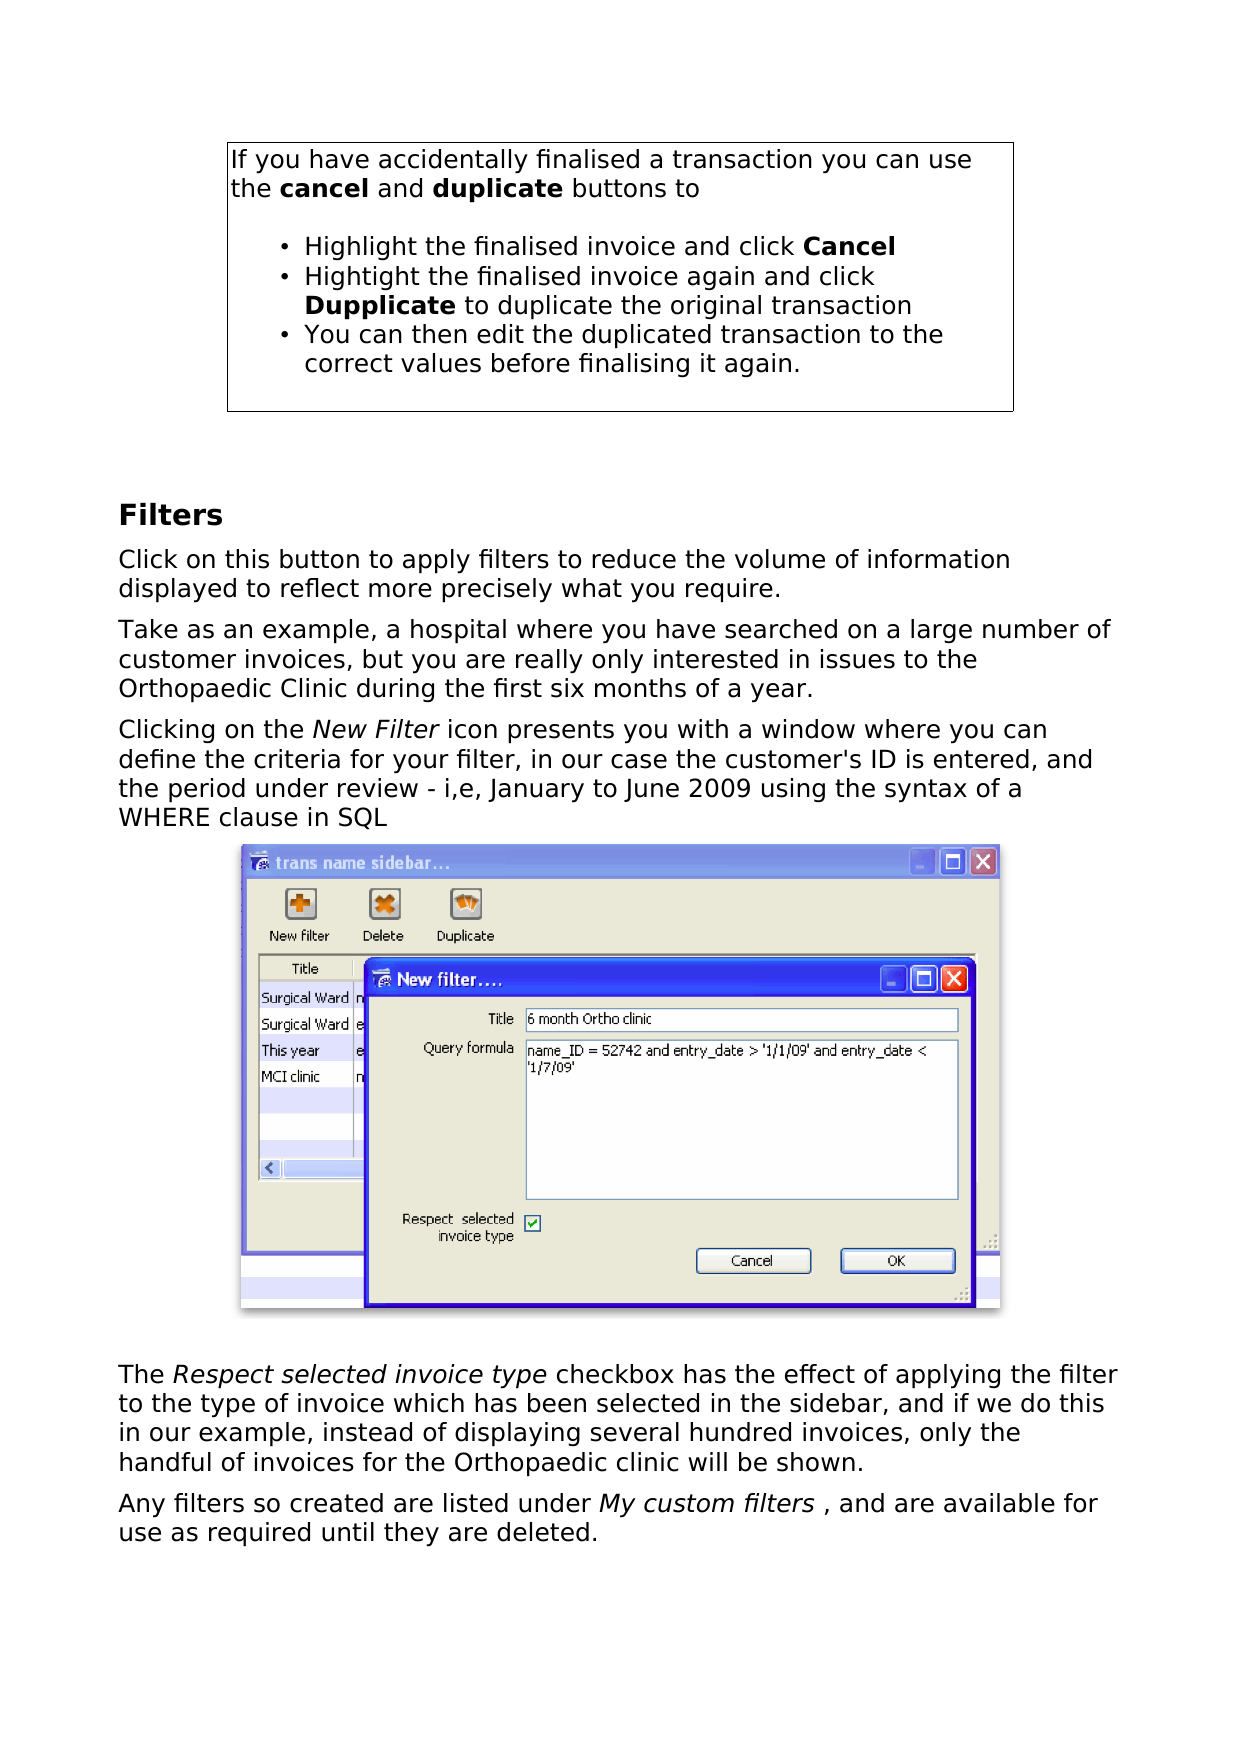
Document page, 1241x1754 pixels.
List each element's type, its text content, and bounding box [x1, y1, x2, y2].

table_header If you have accidentally finalised a transaction you can use the cancel and duplicate buttons to Highlight the finalised invoice and click Cancel Hightight the finalised invoice again and click Dupplicate to duplicate the original transaction You can then edit the duplicated transaction to the correct values before finalising it again. [228, 143, 1013, 411]
text Take as an example, a hospital where you have searched on a large number of customer invoices, but you are really only interested in issues to the Orthopaedic Clinic during the first six months of a year. [118, 616, 1122, 703]
text Click on this button to apply filters to reduce the volume of information displayed to reflect more precisely what you require. [118, 545, 1122, 603]
text Clicking on the New Filter icon presents you with a window where you can define the criteria for your filter, in our case the customer's ID is entered, and the period under review - i,e, January to June 2009 using the syntax of a WHERE clause in SQL [118, 716, 1122, 832]
text Any filters so created are listed under My custom filters , and are available for use as required until they are deleted. [118, 1489, 1122, 1548]
picture [229, 844, 1011, 1319]
text The Respect selected invoice type checkbox has the effect of applying the filter to the type of invoice which has been selected in the sidebar, and if we do this in our example, instead of displaying several hundred invoices, only the handful of invoices for the Orthopaedic clinic will be shown. [118, 1360, 1122, 1477]
subtitle Filters [118, 498, 1122, 532]
